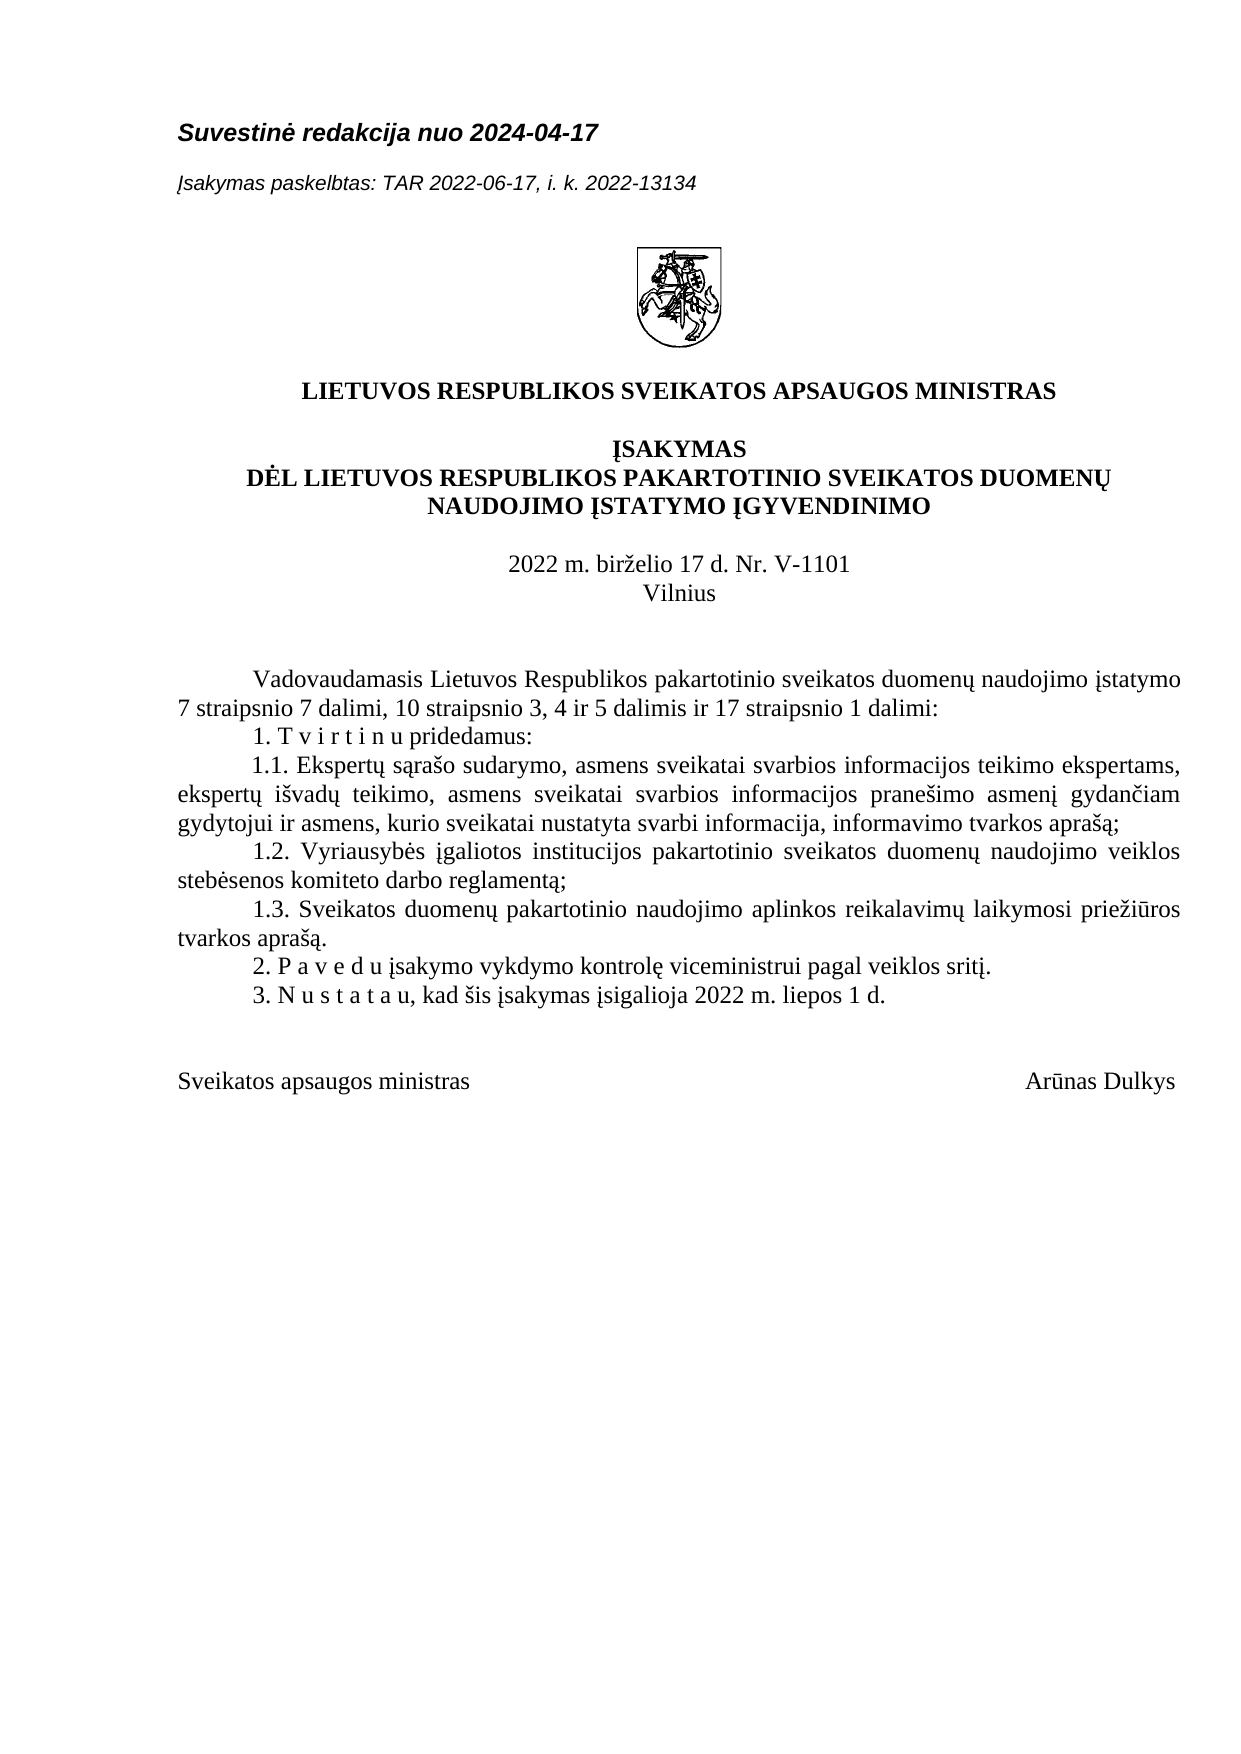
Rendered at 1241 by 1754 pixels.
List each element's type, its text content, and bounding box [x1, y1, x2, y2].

text 3. N u s t a t a u, kad šis įsakymas įsigalioja 2022 m. liepos 1 d. [177, 980, 1181, 1009]
text DĖL LIETUVOS RESPUBLIKOS PAKARTOTINIO SVEIKATOS DUOMENŲ NAUDOJIMO ĮSTATYMO ĮGYVENDINIMO [177, 463, 1181, 520]
text Sveikatos apsaugos ministras Arūnas Dulkys [177, 1066, 1181, 1095]
text 2. P a v e d u įsakymo vykdymo kontrolę viceministrui pagal veiklos sritį. [177, 951, 1181, 980]
text Vadovaudamasis Lietuvos Respublikos pakartotinio sveikatos duomenų naudojimo įstatymo 7 straipsnio 7 dalimi, 10 straipsnio 3, 4 ir 5 dalimis ir 17 straipsnio 1 dalimi: [177, 664, 1181, 721]
text LIETUVOS RESPUBLIKOS SVEIKATOS APSAUGOS MINISTRAS [177, 376, 1181, 405]
text 1.3. Sveikatos duomenų pakartotinio naudojimo aplinkos reikalavimų laikymosi priežiūros tvarkos aprašą. [177, 894, 1181, 951]
text ĮSAKYMAS [177, 434, 1181, 463]
text 1.1. Ekspertų sąrašo sudarymo, asmens sveikatai svarbios informacijos teikimo ekspertams, ekspertų išvadų teikimo, asmens sveikatai svarbios informacijos pranešimo asmenį gydančiam gydytojui ir asmens, kurio sveikatai nustatyta svarbi informacija, informavimo tvarkos aprašą; [177, 750, 1181, 836]
text Vilnius [177, 578, 1181, 606]
text 1.2. Vyriausybės įgaliotos institucijos pakartotinio sveikatos duomenų naudojimo veiklos stebėsenos komiteto darbo reglamentą; [177, 836, 1181, 894]
text 2022 m. birželio 17 d. Nr. V-1101 [177, 549, 1181, 578]
text Suvestinė redakcija nuo 2024-04-17 [177, 118, 1181, 147]
text Įsakymas paskelbtas: TAR 2022-06-17, i. k. 2022-13134 [177, 171, 1181, 195]
text 1. T v i r t i n u pridedamus: [177, 721, 1181, 750]
